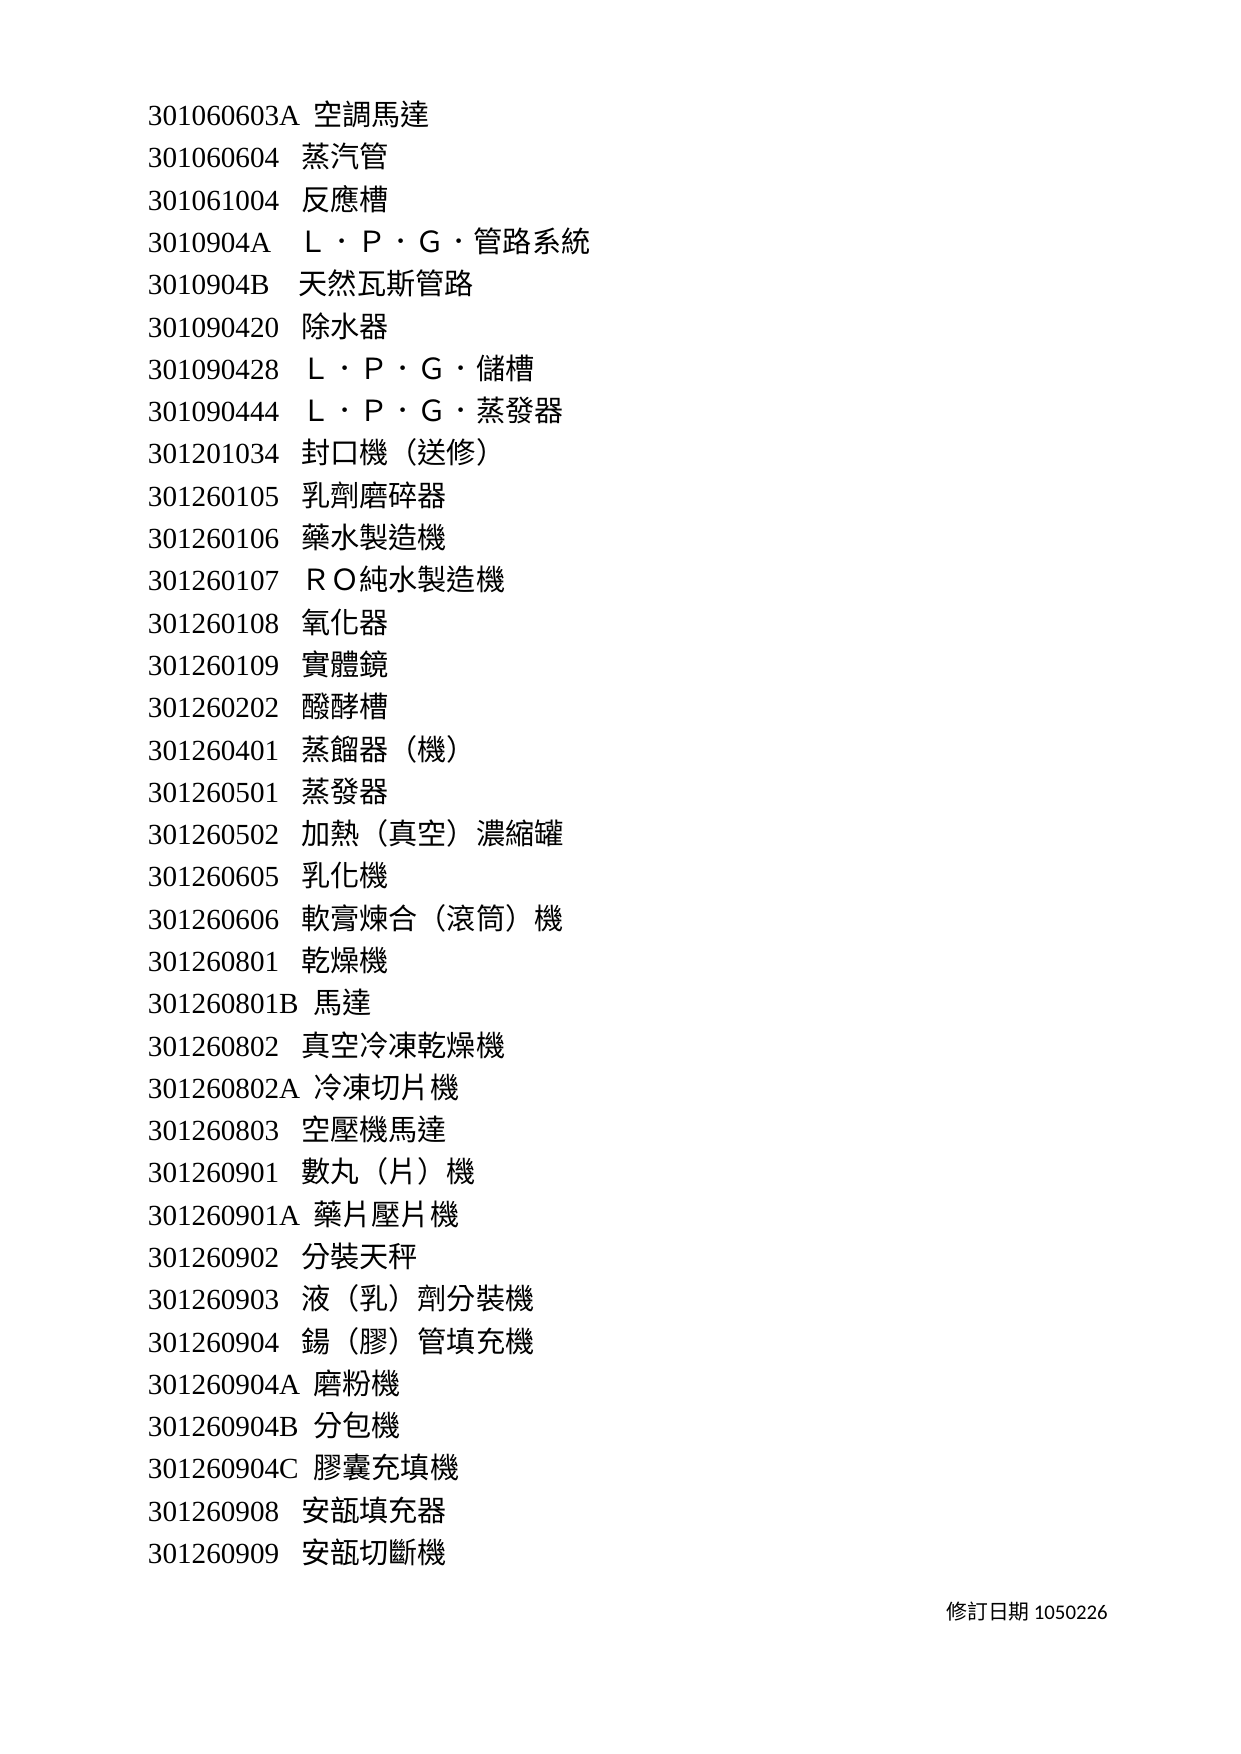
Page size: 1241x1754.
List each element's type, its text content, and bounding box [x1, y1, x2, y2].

text 301260108 氧化器 [148, 599, 1107, 642]
text 301260803 空壓機馬達 [148, 1107, 1107, 1149]
text 301260904 鍚（膠）管填充機 [148, 1318, 1107, 1361]
text 301260107 ＲＯ純水製造機 [148, 557, 1107, 599]
text 301260908 安瓿填充器 [148, 1487, 1107, 1530]
text 301260909 安瓿切斷機 [148, 1530, 1107, 1572]
text 301260801 乾燥機 [148, 938, 1107, 980]
text 301260105 乳劑磨碎器 [148, 472, 1107, 515]
text 301260501 蒸發器 [148, 768, 1107, 811]
text 301260904C 膠囊充填機 [148, 1445, 1107, 1487]
text 301060603A 空調馬達 [148, 92, 1107, 134]
text 301090420 除水器 [148, 303, 1107, 346]
text 301260106 藥水製造機 [148, 515, 1107, 557]
text 301201034 封口機（送修） [148, 430, 1107, 472]
text 301260502 加熱（真空）濃縮罐 [148, 811, 1107, 853]
text 301260901 數丸（片）機 [148, 1149, 1107, 1191]
text 301090428 Ｌ．Ｐ．Ｇ．儲槽 [148, 346, 1107, 388]
text 301260802A 冷凍切片機 [148, 1064, 1107, 1107]
text 301260802 真空冷凍乾燥機 [148, 1022, 1107, 1064]
text 301260605 乳化機 [148, 853, 1107, 895]
text 301260904B 分包機 [148, 1403, 1107, 1445]
text 3010904A Ｌ．Ｐ．Ｇ．管路系統 [148, 219, 1107, 261]
text 301260801B 馬達 [148, 980, 1107, 1022]
text 301090444 Ｌ．Ｐ．Ｇ．蒸發器 [148, 388, 1107, 430]
text 301061004 反應槽 [148, 176, 1107, 219]
text 301260904A 磨粉機 [148, 1361, 1107, 1403]
text 301260901A 藥片壓片機 [148, 1191, 1107, 1234]
text 3010904B 天然瓦斯管路 [148, 261, 1107, 303]
text 301260902 分裝天秤 [148, 1234, 1107, 1276]
text 301260401 蒸餾器（機） [148, 726, 1107, 768]
text 301260109 實體鏡 [148, 642, 1107, 684]
text 301260202 醱酵槽 [148, 684, 1107, 726]
text 301260903 液（乳）劑分裝機 [148, 1276, 1107, 1318]
text 301060604 蒸汽管 [148, 134, 1107, 176]
text 301260606 軟膏煉合（滾筒）機 [148, 895, 1107, 938]
